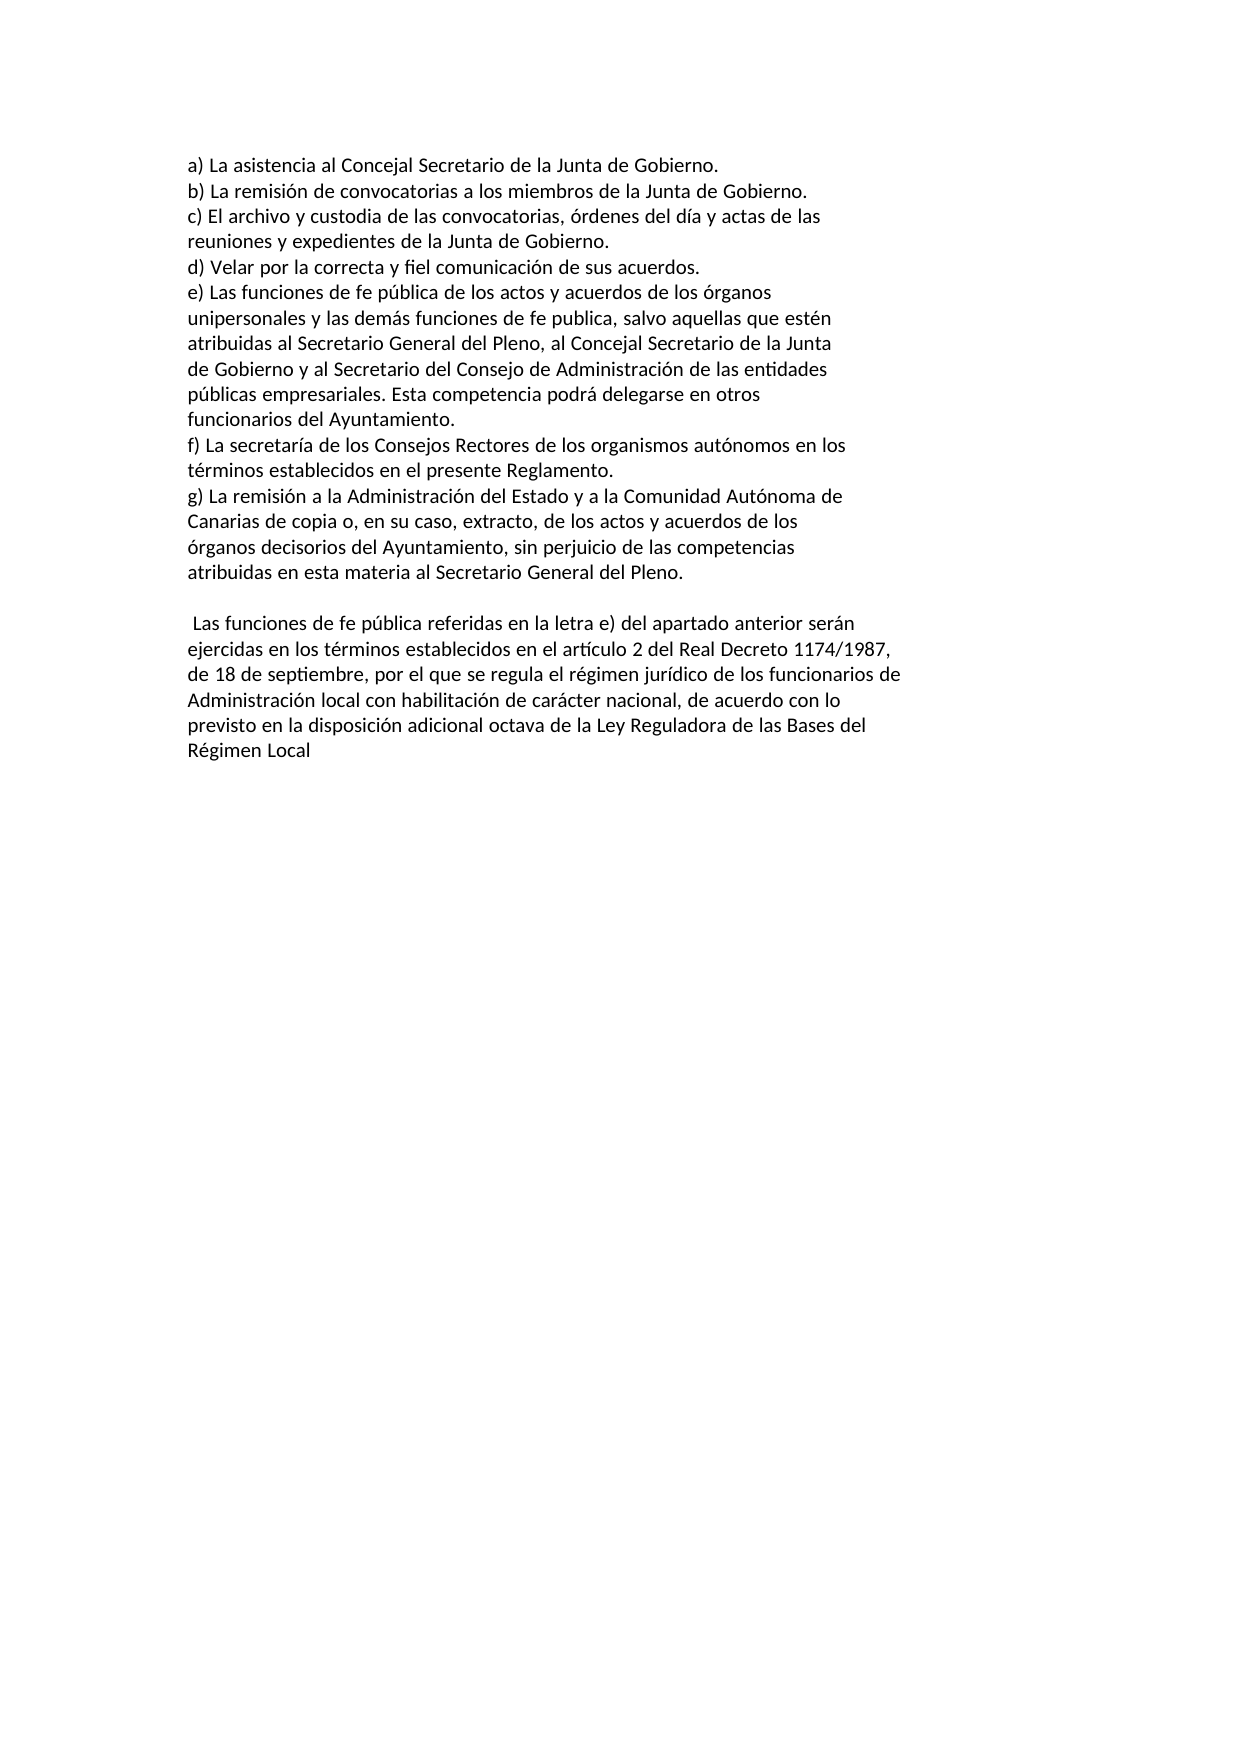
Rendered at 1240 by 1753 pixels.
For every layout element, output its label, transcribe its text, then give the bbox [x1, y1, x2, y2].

text d) Velar por la correcta y fiel comunicación de sus acuerdos. e) Las funciones de fe pública de los actos y acuerdos de los órganos unipersonales y las demás funciones de fe publica, salvo aquellas que estén atribuidas al Secretario General del Pleno, al Concejal Secretario de la Junta de Gobierno y al Secretario del Consejo de Administración de las entidades públicas empresariales. Esta competencia podrá delegarse en otros funcionarios del Ayuntamiento. [187, 254, 1229, 432]
text Las funciones de fe pública referidas en la letra e) del apartado anterior serán ejercidas en los términos establecidos en el artículo 2 del Real Decreto 1174/1987, de 18 de septiembre, por el que se regula el régimen jurídico de los funcionarios de Administración local con habilitación de carácter nacional, de acuerdo con lo previsto en la disposición adicional octava de la Ley Reguladora de las Bases del Régimen Local [187, 610, 1229, 763]
text a) La asistencia al Concejal Secretario de la Junta de Gobierno. b) La remisión de convocatorias a los miembros de la Junta de Gobierno. c) El archivo y custodia de las convocatorias, órdenes del día y actas de las reuniones y expedientes de la Junta de Gobierno. [187, 152, 1229, 254]
text g) La remisión a la Administración del Estado y a la Comunidad Autónoma de Canarias de copia o, en su caso, extracto, de los actos y acuerdos de los órganos decisorios del Ayuntamiento, sin perjuicio de las competencias atribuidas en esta materia al Secretario General del Pleno. [187, 483, 1229, 585]
text f) La secretaría de los Consejos Rectores de los organismos autónomos en los términos establecidos en el presente Reglamento. [187, 432, 1229, 483]
